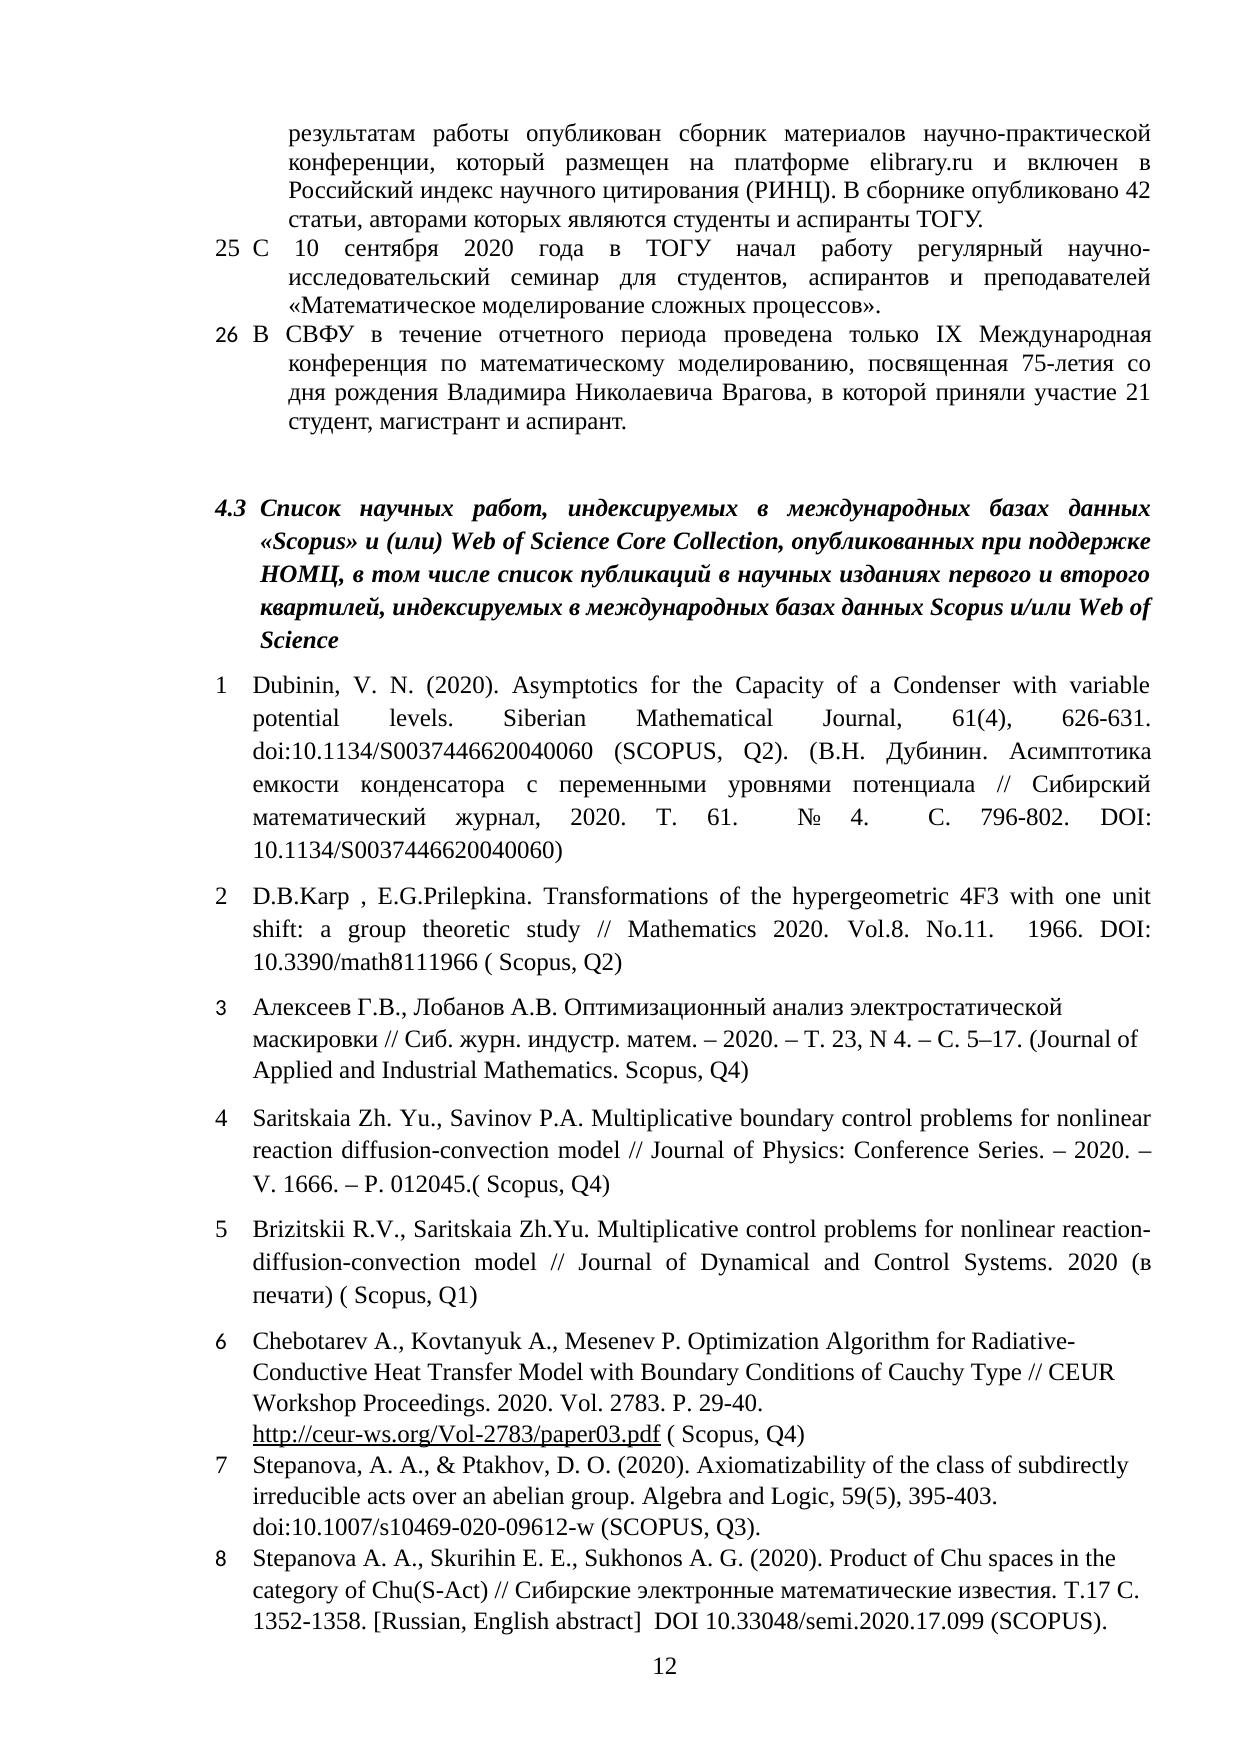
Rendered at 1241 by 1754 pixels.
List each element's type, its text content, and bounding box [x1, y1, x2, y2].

list Список научных работ, индексируемых в международных базах данных «Scopus» и (или) Web of Science Core Collection, опубликованных при поддержке НОМЦ, в том числе список публикаций в научных изданиях первого и второго квартилей, индексируемых в международных базах данных Scopus и/или Web of Science [215, 493, 1152, 653]
list результатам работы опубликован сборник материалов научно-практической конференции, который размещен на платформе elibrary.ru и включен в Российский индекс научного цитирования (РИНЦ). В сборнике опубликовано 42 статьи, авторами которых являются студенты и аспиранты ТОГУ. [215, 118, 1152, 233]
list С 10 сентября 2020 года в ТОГУ начал работу регулярный научно-исследовательский семинар для студентов, аспирантов и преподавателей «Математическое моделирование сложных процессов». [215, 233, 1152, 319]
list В СВФУ в течение отчетного периода проведена только IX Международная конференция по математическому моделированию, посвященная 75-летия со дня рождения Владимира Николаевича Врагова, в которой приняли участие 21 студент, магистрант и аспирант. [215, 319, 1152, 435]
list Aлексеев Г.В., Лобанов А.В. Оптимизационный анализ электростатической маскировки // Сиб. журн. индустр. матем. – 2020. – Т. 23, N 4. – С. 5–17. (Journal of Applied and Industrial Mathematics. Scopus, Q4) [215, 992, 1152, 1084]
list Dubinin, V. N. (2020). Asymptotics for the Capacity of a Condenser with variable potential levels. Siberian Mathematical Journal, 61(4), 626-631. doi:10.1134/S0037446620040060 (SCOPUS, Q2). (В.Н. Дубинин. Асимптотика емкости конденсатора с переменными уровнями потенциала // Сибирский математический журнал, 2020. Т. 61. № 4. С. 796-802. DOI: 10.1134/S0037446620040060) [215, 670, 1152, 864]
list D.B.Karp , E.G.Prilepkina. Transformations of the hypergeometric 4F3 with one unit shift: a group theoretic study // Mathematics 2020. Vol.8. No.11. 1966. DOI: 10.3390/math8111966 ( Scopus, Q2) [215, 881, 1152, 976]
list Brizitskii R.V., Saritskaia Zh.Yu. Multiplicative control problems for nonlinear reaction-diffusion-convection model // Journal of Dynamical and Control Systems. 2020 (в печати) ( Scopus, Q1) [215, 1214, 1152, 1309]
list Saritskaia Zh. Yu., Savinov P.A. Multiplicative boundary control problems for nonlinear reaction diffusion-convection model // Journal of Physics: Conference Series. – 2020. – V. 1666. – P. 012045.( Scopus, Q4) [215, 1103, 1152, 1197]
list Stepanova, A. A., & Ptakhov, D. O. (2020). Axiomatizability of the class of subdirectly irreducible acts over an abelian group. Algebra and Logic, 59(5), 395-403. doi:10.1007/s10469-020-09612-w (SCOPUS, Q3). [215, 1450, 1152, 1541]
list Stepanova A. A., Skurihin E. E., Sukhonos A. G. (2020). Product of Chu spaces in the category of Chu(S-Act) // Сибирские электронные математические известия. Т.17 С. 1352-1358. [Russian, English abstract] DOI 10.33048/semi.2020.17.099 (SCOPUS). [215, 1543, 1152, 1634]
list Chebotarev A., Kovtanyuk A., Mesenev P. Optimization Algorithm for Radiative-Conductive Heat Transfer Model with Boundary Conditions of Cauchy Type // CEUR Workshop Proceedings. 2020. Vol. 2783. P. 29-40. http://ceur-ws.org/Vol-2783/paper03.pdf ( Scopus, Q4) [215, 1326, 1152, 1448]
